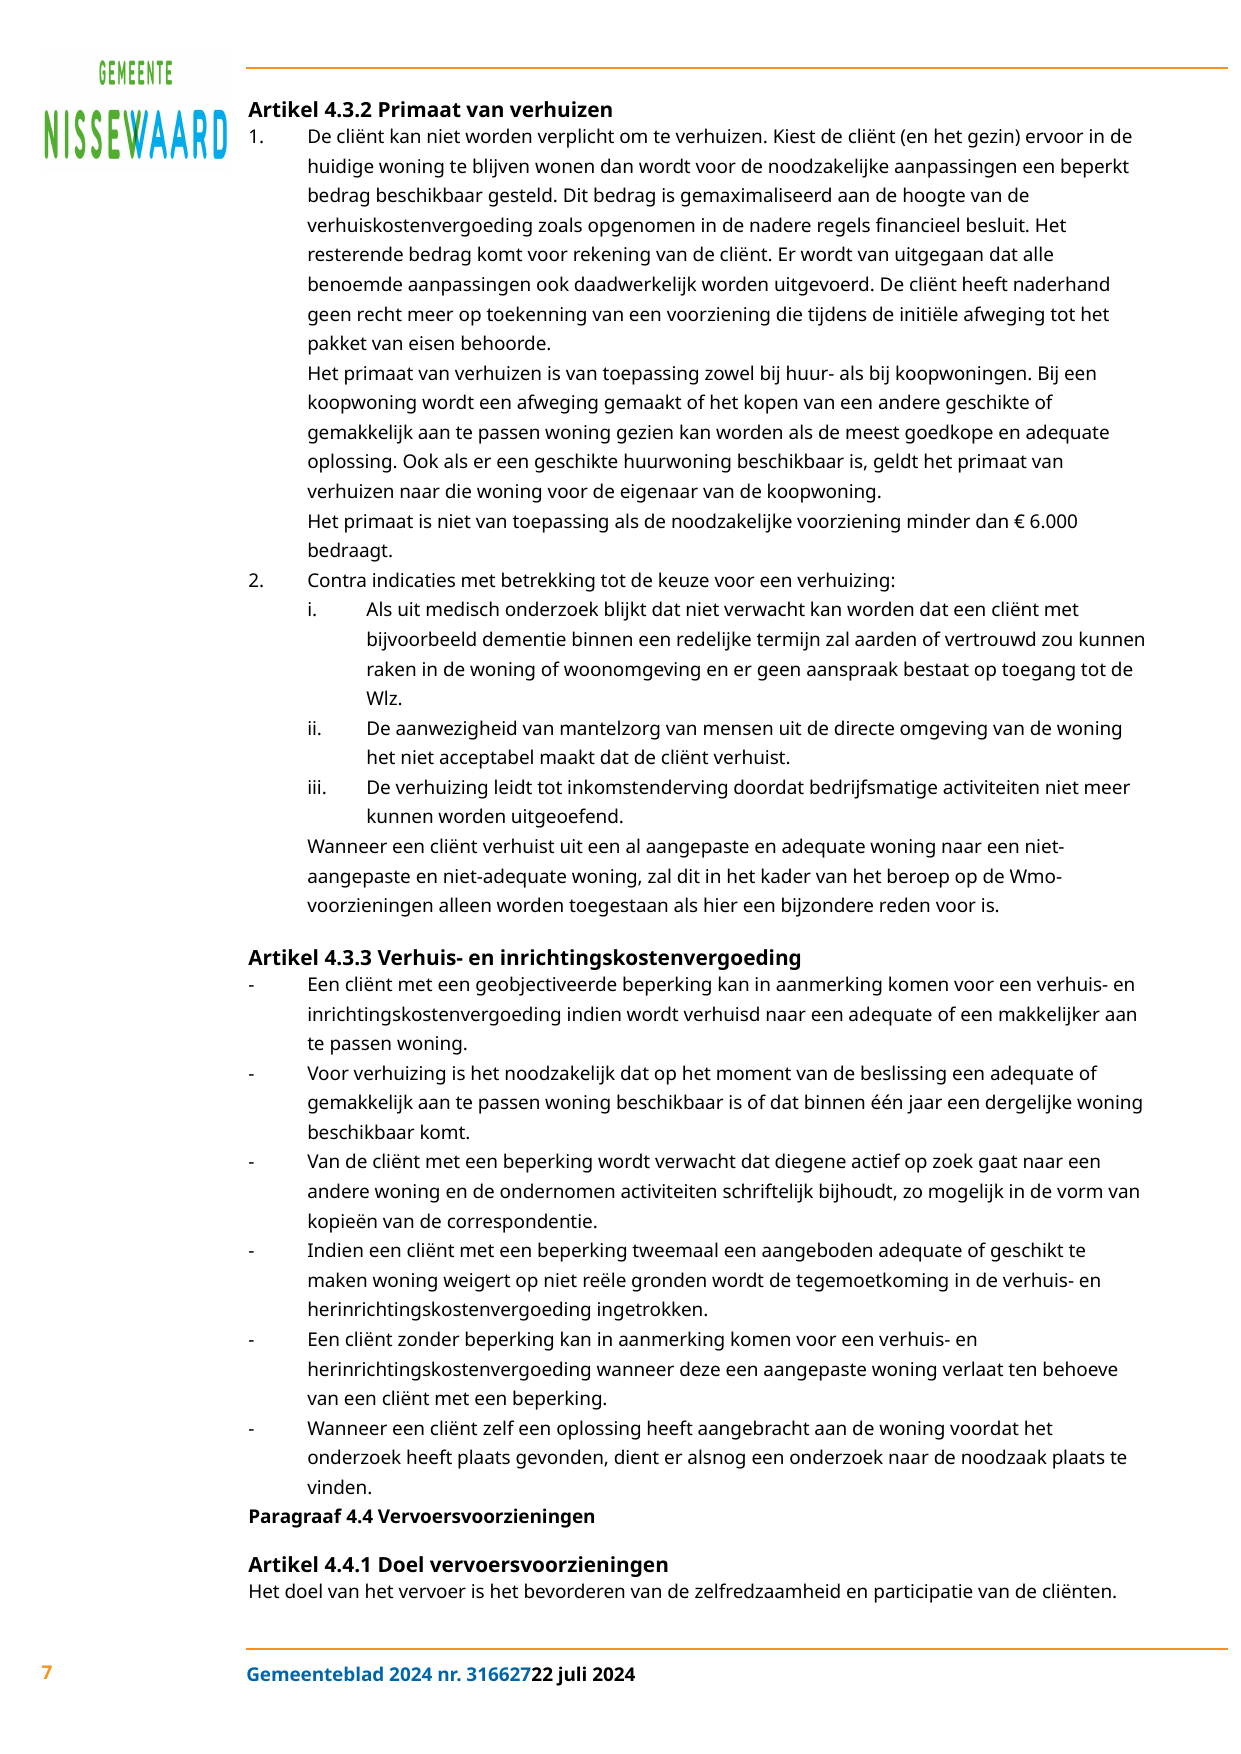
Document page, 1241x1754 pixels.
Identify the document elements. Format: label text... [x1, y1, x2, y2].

list Van de cliënt met een beperking wordt verwacht dat diegene actief op zoek gaat naar een andere woning en de ondernomen activiteiten schriftelijk bijhoudt, zo mogelijk in de vorm van kopieën van de correspondentie. [248, 1149, 1152, 1234]
list Als uit medisch onderzoek blijkt dat niet verwacht kan worden dat een cliënt met bijvoorbeeld dementie binnen een redelijke termijn zal aarden of vertrouwd zou kunnen raken in de woning of woonomgeving en er geen aanspraak bestaat op toegang tot de Wlz. [307, 597, 1152, 711]
list Wanneer een cliënt zelf een oplossing heeft aangebracht aan de woning voordat het onderzoek heeft plaats gevonden, dient er alsnog een onderzoek naar de noodzaak plaats te vinden. [248, 1415, 1152, 1500]
list Indien een cliënt met een beperking tweemaal een aangeboden adequate of geschikt te maken woning weigert op niet reële gronden wordt de tegemoetkoming in de verhuis- en herinrichtingskostenvergoeding ingetrokken. [248, 1237, 1152, 1322]
list Het primaat is niet van toepassing als de noodzakelijke voorziening minder dan € 6.000 bedraagt. [248, 508, 1152, 563]
text Artikel 4.3.3 Verhuis- en inrichtingskostenvergoeding [248, 943, 1152, 971]
list Wanneer een cliënt verhuist uit een al aangepaste en adequate woning naar een niet-aangepaste en niet-adequate woning, zal dit in het kader van het beroep op de Wmo-voorzieningen alleen worden toegestaan als hier een bijzondere reden voor is. [248, 833, 1152, 918]
list Een cliënt met een geobjectiveerde beperking kan in aanmerking komen voor een verhuis- en inrichtingskostenvergoeding indien wordt verhuisd naar een adequate of een makkelijker aan te passen woning. [248, 971, 1152, 1056]
text Artikel 4.4.1 Doel vervoersvoorzieningen [248, 1550, 1152, 1579]
list Het primaat van verhuizen is van toepassing zowel bij huur- als bij koopwoningen. Bij een koopwoning wordt een afweging gemaakt of het kopen van een andere geschikte of gemakkelijk aan te passen woning gezien kan worden als de meest goedkope en adequate oplossing. Ook als er een geschikte huurwoning beschikbaar is, geldt het primaat van verhuizen naar die woning voor de eigenaar van de koopwoning. [248, 360, 1152, 504]
list De verhuizing leidt tot inkomstenderving doordat bedrijfsmatige activiteiten niet meer kunnen worden uitgeoefend. [307, 774, 1152, 829]
text Het doel van het vervoer is het bevorderen van de zelfredzaamheid en participatie van de cliënten. [248, 1579, 1152, 1604]
text Artikel 4.3.2 Primaat van verhuizen [248, 95, 1152, 123]
list Een cliënt zonder beperking kan in aanmerking komen voor een verhuis- en herinrichtingskostenvergoeding wanneer deze een aangepaste woning verlaat ten behoeve van een cliënt met een beperking. [248, 1326, 1152, 1411]
list Contra indicaties met betrekking tot de keuze voor een verhuizing: [248, 567, 1152, 593]
list Voor verhuizing is het noodzakelijk dat op het moment van de beslissing een adequate of gemakkelijk aan te passen woning beschikbaar is of dat binnen één jaar een dergelijke woning beschikbaar komt. [248, 1060, 1152, 1145]
list De aanwezigheid van mantelzorg van mensen uit de directe omgeving van de woning het niet acceptabel maakt dat de cliënt verhuist. [307, 715, 1152, 770]
text Paragraaf 4.4 Vervoersvoorzieningen [248, 1504, 1152, 1529]
list De cliënt kan niet worden verplicht om te verhuizen. Kiest de cliënt (en het gezin) ervoor in de huidige woning te blijven wonen dan wordt voor de noodzakelijke aanpassingen een beperkt bedrag beschikbaar gesteld. Dit bedrag is gemaximaliseerd aan de hoogte van de verhuiskostenvergoeding zoals opgenomen in de nadere regels financieel besluit. Het resterende bedrag komt voor rekening van de cliënt. Er wordt van uitgegaan dat alle benoemde aanpassingen ook daadwerkelijk worden uitgevoerd. De cliënt heeft naderhand geen recht meer op toekenning van een voorziening die tijdens de initiële afweging tot het pakket van eisen behoorde. [248, 123, 1152, 356]
picture [41, 47, 231, 172]
